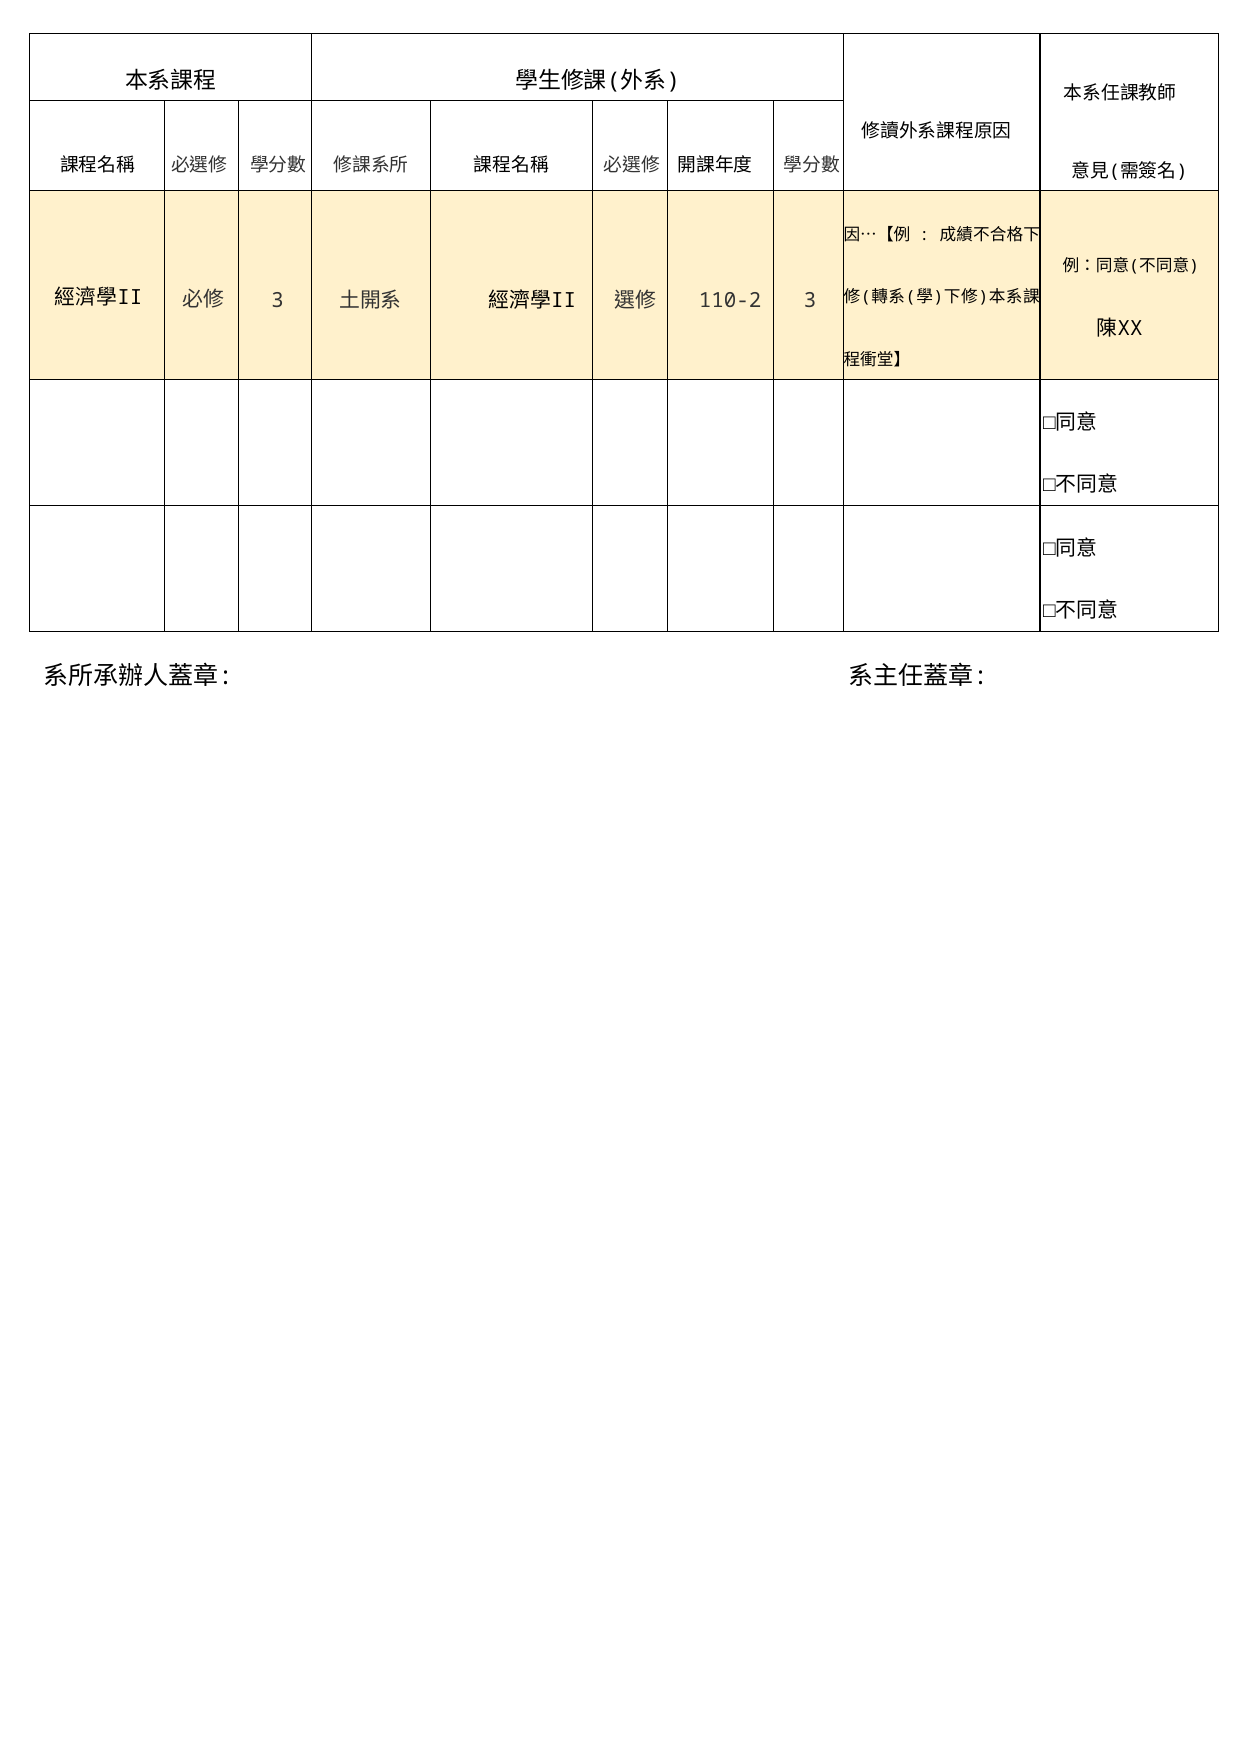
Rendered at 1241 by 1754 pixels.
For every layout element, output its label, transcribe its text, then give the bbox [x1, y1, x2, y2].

table_cell [30, 380, 164, 505]
table_cell 必選修 [165, 101, 238, 190]
table_cell 本系課程 [30, 34, 311, 100]
table_cell [844, 380, 1039, 505]
table_cell 開課年度 [668, 101, 773, 190]
table_cell 課程名稱 [30, 101, 164, 190]
table_cell [239, 506, 311, 631]
table_cell 必修 [165, 191, 238, 379]
table_cell 經濟學II [30, 191, 164, 379]
table_cell 本系任課教師 意見(需簽名) [1041, 34, 1218, 190]
table_cell [593, 506, 667, 631]
table_cell [312, 506, 430, 631]
table_cell [165, 380, 238, 505]
table_cell 110-2 [668, 191, 773, 379]
table_cell 經濟學II [431, 191, 592, 379]
table_cell □同意 □不同意 [1041, 380, 1218, 505]
table_cell [165, 506, 238, 631]
table_cell [774, 506, 843, 631]
table_cell 選修 [593, 191, 667, 379]
table_cell [593, 380, 667, 505]
table_cell □同意 □不同意 [1041, 506, 1218, 631]
table_cell 學分數 [774, 101, 843, 190]
table_cell [431, 506, 592, 631]
table_cell 因…【例 : 成績不合格下修(轉系(學)下修)本系課程衝堂】 [844, 191, 1039, 379]
table_cell 修讀外系課程原因 [844, 34, 1039, 190]
subtitle 系所承辦人蓋章: 系主任蓋章: [43, 632, 1211, 694]
table_cell [431, 380, 592, 505]
table_cell 土開系 [312, 191, 430, 379]
table_cell 例：同意(不同意) 陳XX [1041, 191, 1218, 379]
table_cell 學分數 [239, 101, 311, 190]
table_cell [239, 380, 311, 505]
table_cell 課程名稱 [431, 101, 592, 190]
table_cell [312, 380, 430, 505]
table_cell 學生修課(外系) [312, 34, 843, 100]
table_cell 修課系所 [312, 101, 430, 190]
table_cell [844, 506, 1039, 631]
table_cell [668, 380, 773, 505]
table_cell 3 [239, 191, 311, 379]
table_cell [774, 380, 843, 505]
table_cell 3 [774, 191, 843, 379]
table_cell 必選修 [593, 101, 667, 190]
table_cell [30, 506, 164, 631]
table_cell [668, 506, 773, 631]
